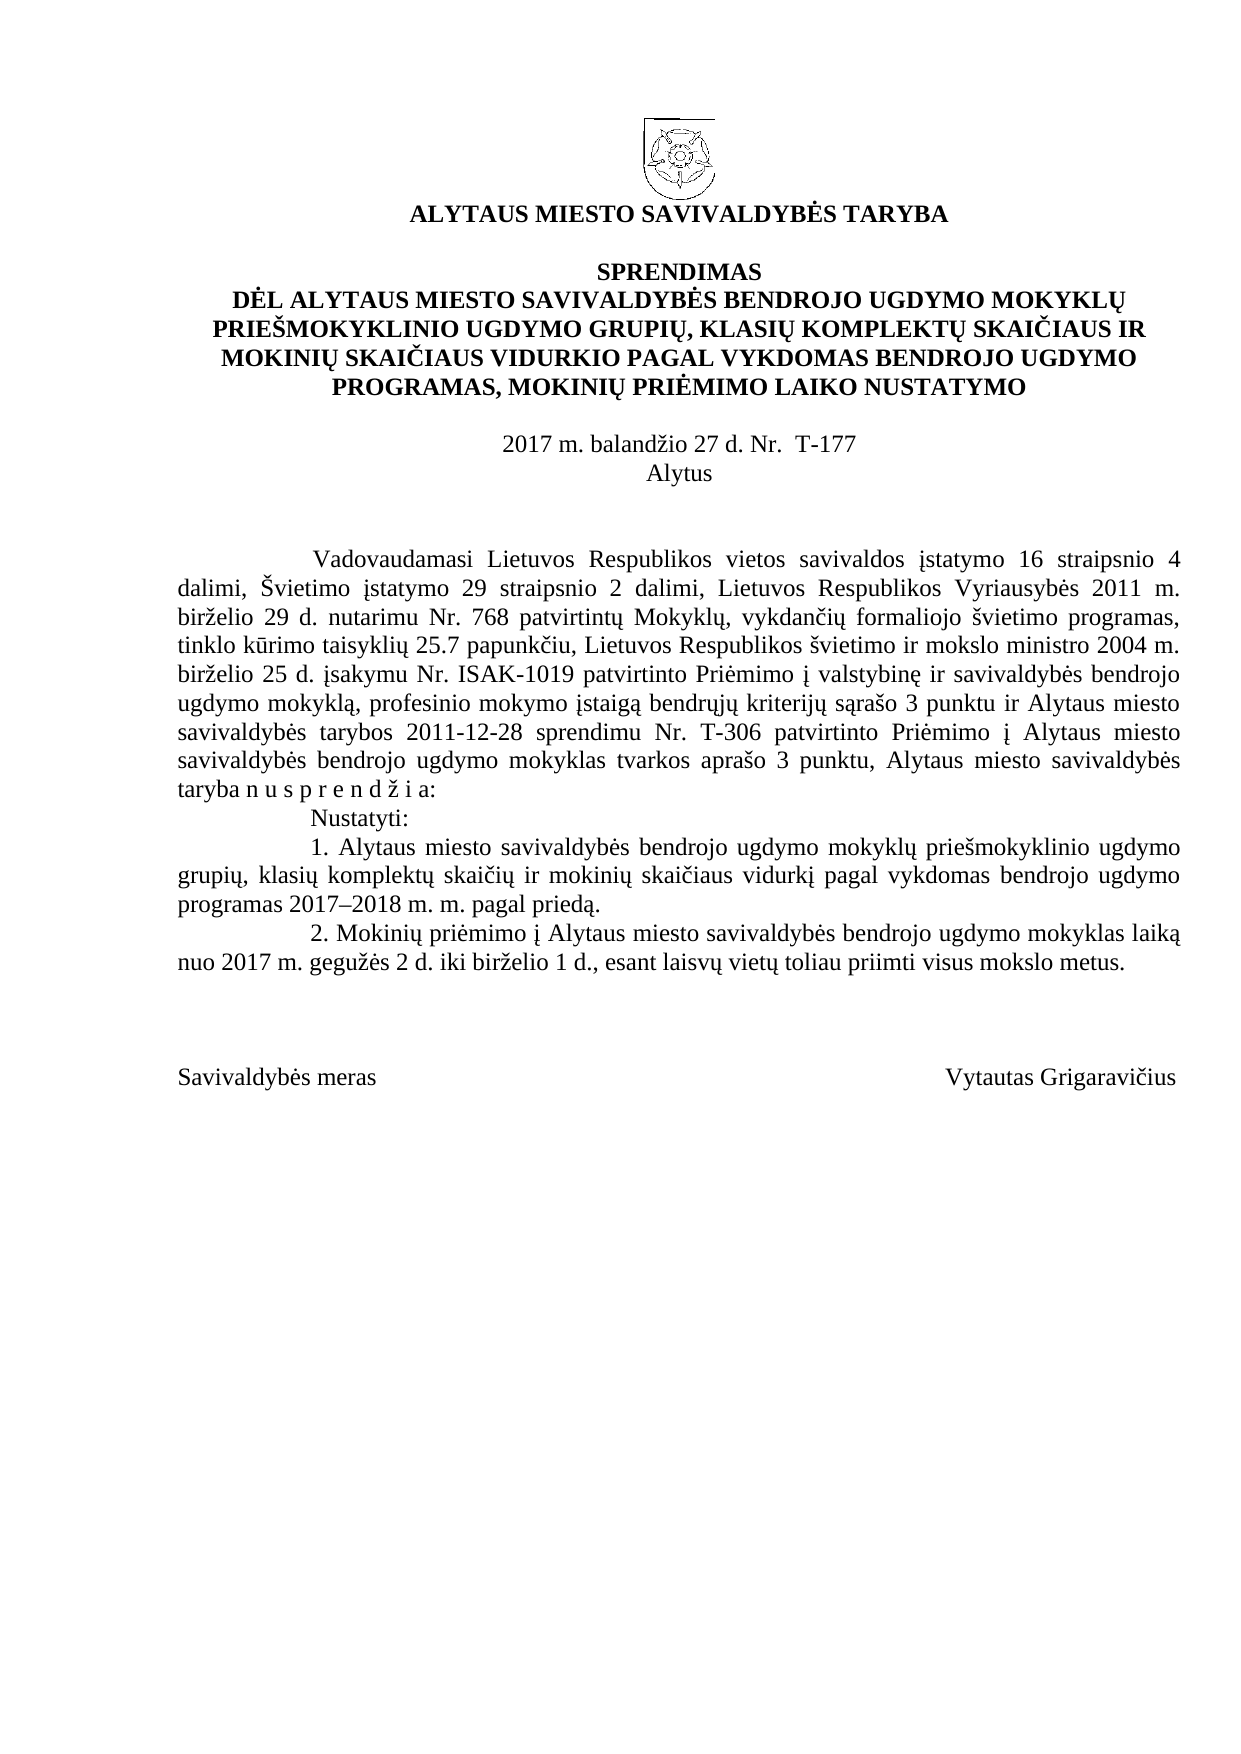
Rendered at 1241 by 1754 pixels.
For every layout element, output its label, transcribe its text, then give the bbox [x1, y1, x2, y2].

text 2. Mokinių priėmimo į Alytaus miesto savivaldybės bendrojo ugdymo mokyklas laiką nuo 2017 m. gegužės 2 d. iki birželio 1 d., esant laisvų vietų toliau priimti visus mokslo metus. [177, 918, 1181, 976]
text 2017 m. balandžio 27 d. Nr. T-177 [177, 429, 1181, 458]
text ALYTAUS MIESTO SAVIVALDYBĖS TARYBA [177, 199, 1181, 228]
text Alytus [177, 458, 1181, 487]
text Savivaldybės meras Vytautas Grigaravičius [177, 1062, 1181, 1091]
text SPRENDIMAS [177, 257, 1181, 286]
text Nustatyti: [177, 803, 1181, 832]
text Vadovaudamasi Lietuvos Respublikos vietos savivaldos įstatymo 16 straipsnio 4 dalimi, Švietimo įstatymo 29 straipsnio 2 dalimi, Lietuvos Respublikos Vyriausybės 2011 m. birželio 29 d. nutarimu Nr. 768 patvirtintų Mokyklų, vykdančių formaliojo švietimo programas, tinklo kūrimo taisyklių 25.7 papunkčiu, Lietuvos Respublikos švietimo ir mokslo ministro 2004 m. birželio 25 d. įsakymu Nr. ISAK-1019 patvirtinto Priėmimo į valstybinę ir savivaldybės bendrojo ugdymo mokyklą, profesinio mokymo įstaigą bendrųjų kriterijų sąrašo 3 punktu ir Alytaus miesto savivaldybės tarybos 2011-12-28 sprendimu Nr. T-306 patvirtinto Priėmimo į Alytaus miesto savivaldybės bendrojo ugdymo mokyklas tvarkos aprašo 3 punktu, Alytaus miesto savivaldybės taryba n u s p r e n d ž i a: [177, 544, 1181, 803]
text 1. Alytaus miesto savivaldybės bendrojo ugdymo mokyklų priešmokyklinio ugdymo grupių, klasių komplektų skaičių ir mokinių skaičiaus vidurkį pagal vykdomas bendrojo ugdymo programas 2017–2018 m. m. pagal priedą. [177, 832, 1181, 918]
text DĖL ALYTAUS MIESTO SAVIVALDYBĖS BENDROJO UGDYMO MOKYKLŲ PRIEŠMOKYKLINIO UGDYMO GRUPIŲ, KLASIŲ KOMPLEKTŲ SKAIČIAUS IR MOKINIŲ SKAIČIAUS VIDURKIO PAGAL VYKDOMAS BENDROJO UGDYMO PROGRAMAS, MOKINIŲ PRIĖMIMO LAIKO NUSTATYMO [177, 286, 1181, 401]
